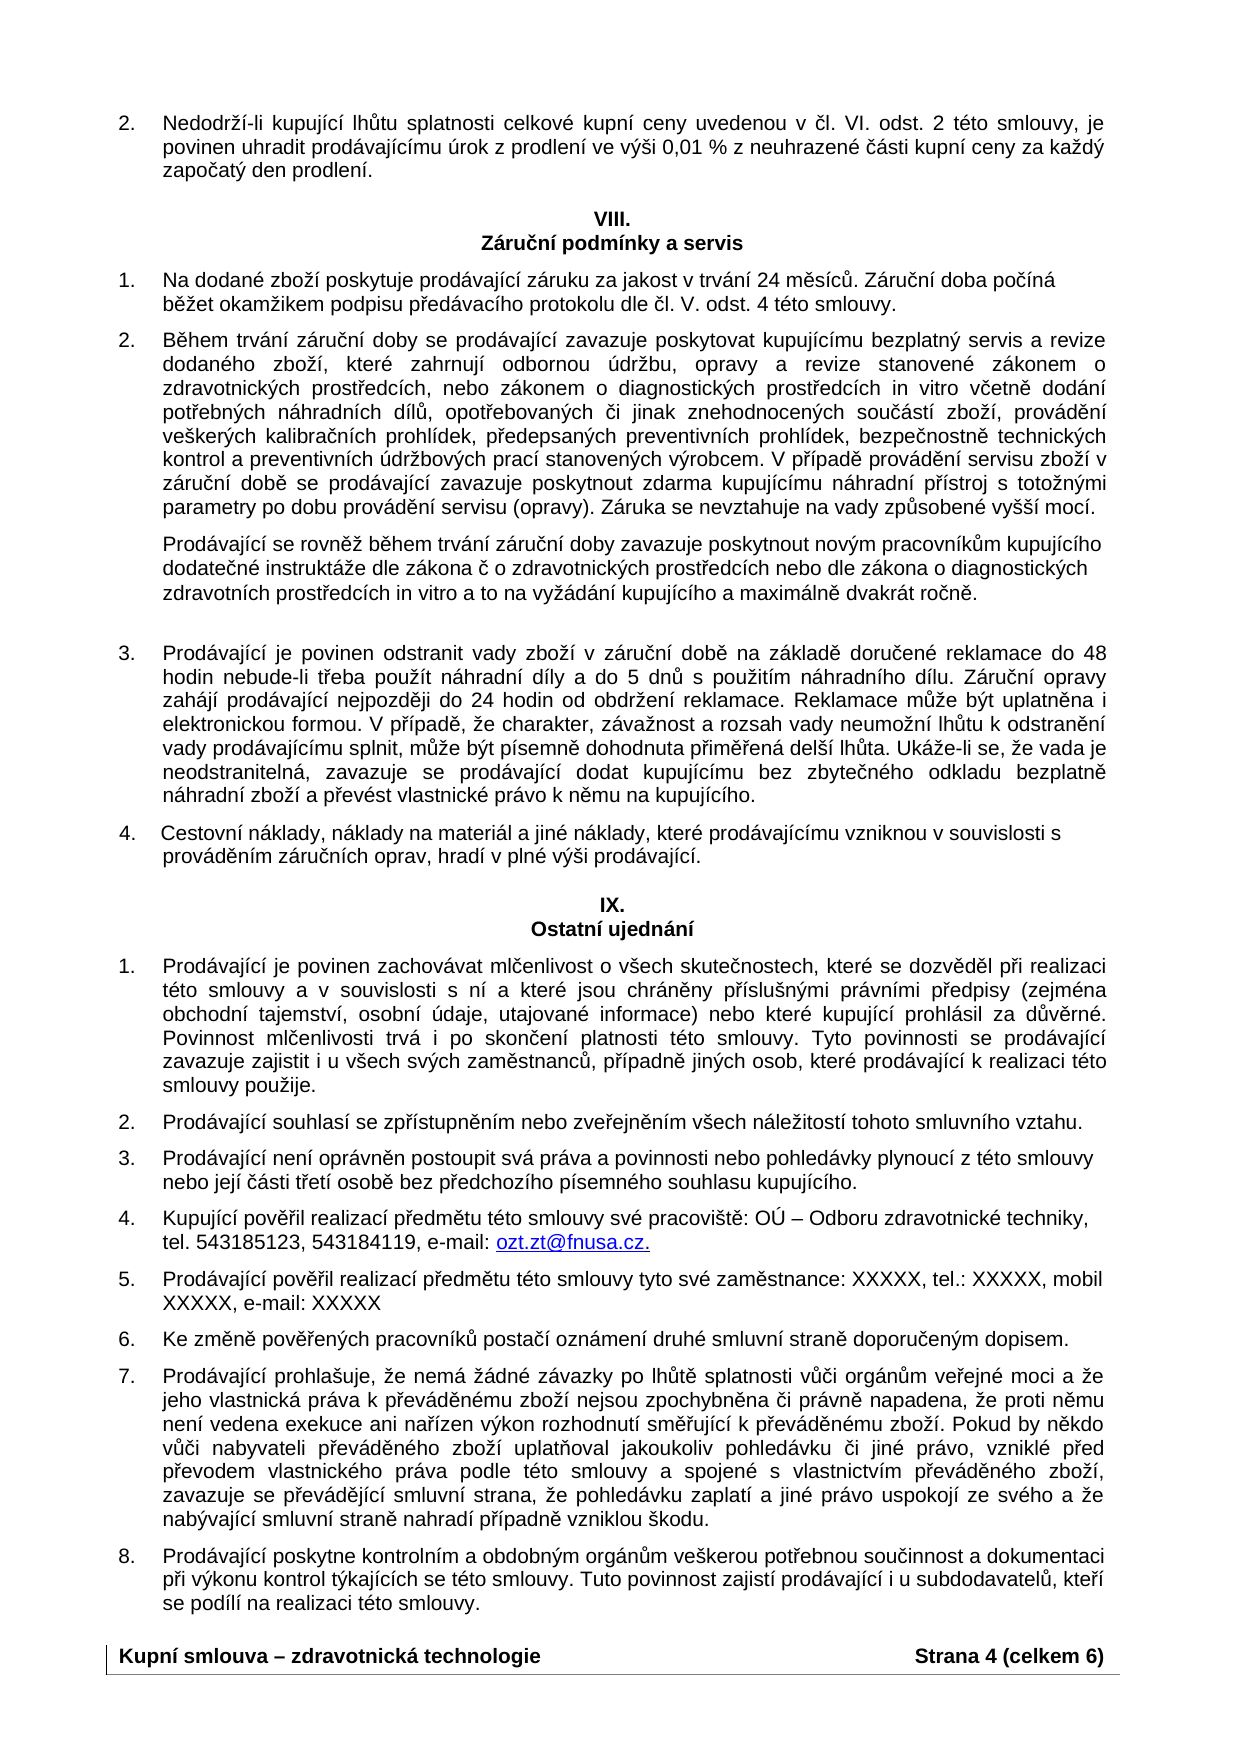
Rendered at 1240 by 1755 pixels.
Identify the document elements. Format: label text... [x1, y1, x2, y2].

list Během trvání záruční doby se prodávající zavazuje poskytovat kupujícímu bezplatný servis a revize dodaného zboží, které zahrnují odbornou údržbu, opravy a revize stanovené zákonem o zdravotnických prostředcích, nebo zákonem o diagnostických prostředcích in vitro včetně dodání potřebných náhradních dílů, opotřebovaných či jinak znehodnocených součástí zboží, provádění veškerých kalibračních prohlídek, předepsaných preventivních prohlídek, bezpečnostně technických kontrol a preventivních údržbových prací stanovených výrobcem. V případě provádění servisu zboží v záruční době se prodávající zavazuje poskytnout zdarma kupujícímu náhradní přístroj s totožnými parametry po dobu provádění servisu (opravy). Záruka se nevztahuje na vady způsobené vyšší mocí. [118, 329, 1108, 519]
list Prodávající poskytne kontrolním a obdobným orgánům veškerou potřebnou součinnost a dokumentaci při výkonu kontrol týkajících se této smlouvy. Tuto povinnost zajistí prodávající i u subdodavatelů, kteří se podílí na realizaci této smlouvy. [118, 1544, 1106, 1614]
text 4. Cestovní náklady, náklady na materiál a jiné náklady, které prodávajícímu vzniknou v souvislosti s prováděním záručních oprav, hradí v plné výši prodávající. [119, 821, 1108, 868]
list Prodávající je povinen odstranit vady zboží v záruční době na základě doručené reklamace do 48 hodin nebude-li třeba použít náhradní díly a do 5 dnů s použitím náhradního dílu. Záruční opravy zahájí prodávající nejpozději do 24 hodin od obdržení reklamace. Reklamace může být uplatněna i elektronickou formou. V případě, že charakter, závažnost a rozsah vady neumožní lhůtu k odstranění vady prodávajícímu splnit, může být písemně dohodnuta přiměřená delší lhůta. Ukáže-li se, že vada je neodstranitelná, zavazuje se prodávající dodat kupujícímu bez zbytečného odkladu bezplatně náhradní zboží a převést vlastnické právo k němu na kupujícího. [118, 641, 1108, 807]
list Na dodané zboží poskytuje prodávající záruku za jakost v trvání 24 měsíců. Záruční doba počíná běžet okamžikem podpisu předávacího protokolu dle čl. V. odst. 4 této smlouvy. [118, 269, 1108, 315]
list Prodávající souhlasí se zpřístupněním nebo zveřejněním všech náležitostí tohoto smluvního vztahu. [118, 1109, 1108, 1133]
list Prodávající prohlašuje, že nemá žádné závazky po lhůtě splatnosti vůči orgánům veřejné moci a že jeho vlastnická práva k převáděnému zboží nejsou zpochybněna či právně napadena, že proti němu není vedena exekuce ani nařízen výkon rozhodnutí směřující k převáděnému zboží. Pokud by někdo vůči nabyvateli převáděného zboží uplatňoval jakoukoliv pohledávku či jiné právo, vzniklé před převodem vlastnického práva podle této smlouvy a spojené s vlastnictvím převáděného zboží, zavazuje se převádějící smluvní strana, že pohledávku zaplatí a jiné právo uspokojí ze svého a že nabývající smluvní straně nahradí případně vzniklou škodu. [118, 1364, 1106, 1531]
text zdravotních prostředcích in vitro a to na vyžádání kupujícího a maximálně dvakrát ročně. [162, 581, 1106, 605]
text tel. 543185123, 543184119, e-mail: ozt.zt@fnusa.cz. [162, 1230, 1108, 1254]
text VIII. [118, 207, 1106, 231]
list Prodávající pověřil realizací předmětu této smlouvy tyto své zaměstnance: XXXXX, tel.: XXXXX, mobil XXXXX, e-mail: XXXXX [118, 1266, 1108, 1314]
text Záruční podmínky a servis [118, 231, 1106, 255]
list Ke změně pověřených pracovníků postačí oznámení druhé smluvní straně doporučeným dopisem. [118, 1327, 1108, 1351]
list Nedodrží-li kupující lhůtu splatnosti celkové kupní ceny uvedenou v čl. VI. odst. 2 této smlouvy, je povinen uhradit prodávajícímu úrok z prodlení ve výši 0,01 % z neuhrazené části kupní ceny za každý započatý den prodlení. [118, 112, 1106, 182]
text Ostatní ujednání [118, 917, 1106, 941]
text IX. [118, 893, 1106, 917]
text Prodávající se rovněž během trvání záruční doby zavazuje poskytnout novým pracovníkům kupujícího dodatečné instruktáže dle zákona č o zdravotnických prostředcích nebo dle zákona o diagnostických [162, 533, 1106, 579]
list Kupující pověřil realizací předmětu této smlouvy své pracoviště: OÚ – Odboru zdravotnické techniky, [118, 1206, 1108, 1230]
list Prodávající je povinen zachovávat mlčenlivost o všech skutečnostech, které se dozvěděl při realizaci této smlouvy a v souvislosti s ní a které jsou chráněny příslušnými právními předpisy (zejména obchodní tajemství, osobní údaje, utajované informace) nebo které kupující prohlásil za důvěrné. Povinnost mlčenlivosti trvá i po skončení platnosti této smlouvy. Tyto povinnosti se prodávající zavazuje zajistit i u všech svých zaměstnanců, případně jiných osob, které prodávající k realizaci této smlouvy použije. [118, 954, 1108, 1097]
list Prodávající není oprávněn postoupit svá práva a povinnosti nebo pohledávky plynoucí z této smlouvy nebo její části třetí osobě bez předchozího písemného souhlasu kupujícího. [118, 1147, 1108, 1193]
